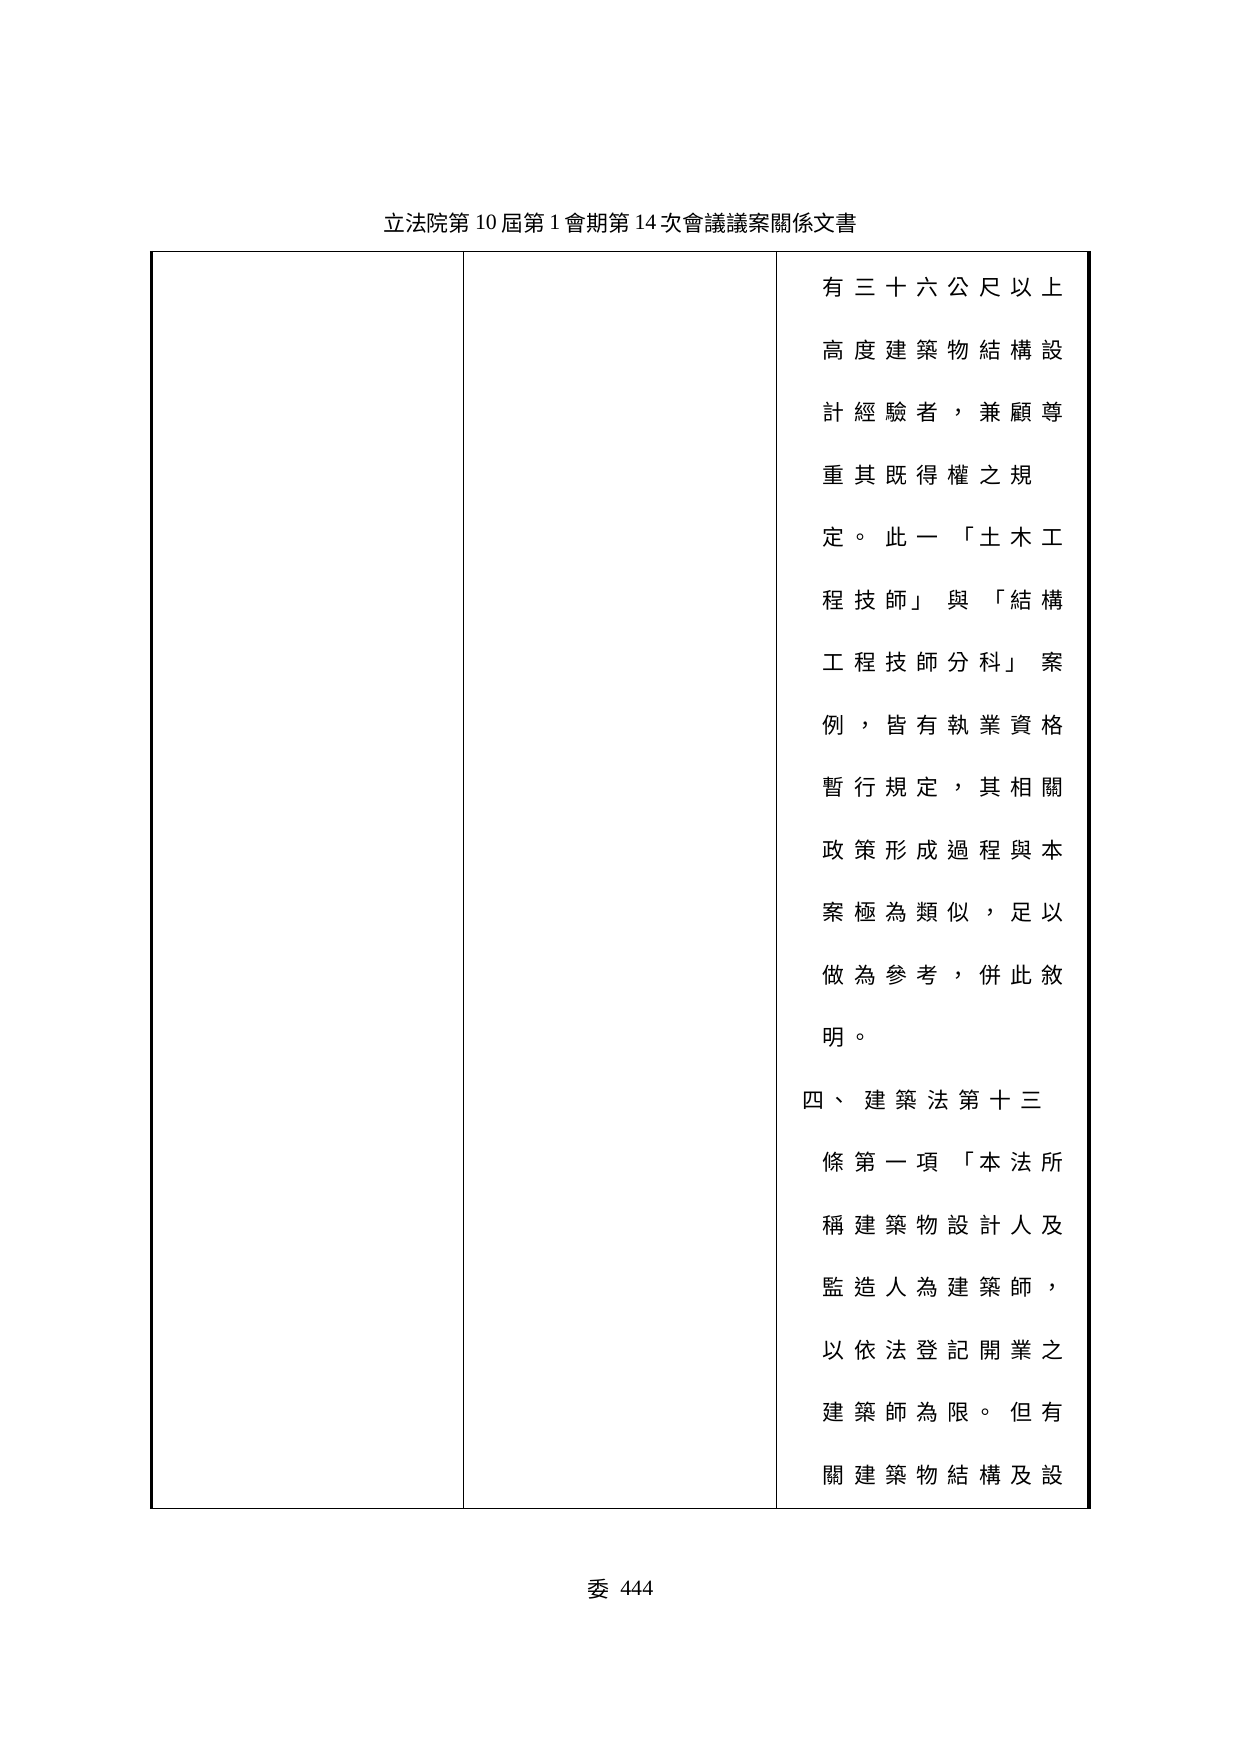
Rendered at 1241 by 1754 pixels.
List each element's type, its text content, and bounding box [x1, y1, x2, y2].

table_cell [153, 252, 463, 1508]
table_cell [464, 252, 776, 1508]
table_cell 有三十六公尺以上高度建築物結構設計經驗者，兼顧尊重其既得權之規定。此一「土木工程技師」與「結構工程技師分科」案例，皆有執業資格暫行規定，其相關政策形成過程與本案極為類似，足以做為參考，併此敘明。 四、建築法第十三條第一項「本法所稱建築物設計人及監造人為建築師，以依法登記開業之建築師為限。但有關建築物結構及設 [777, 252, 1087, 1508]
